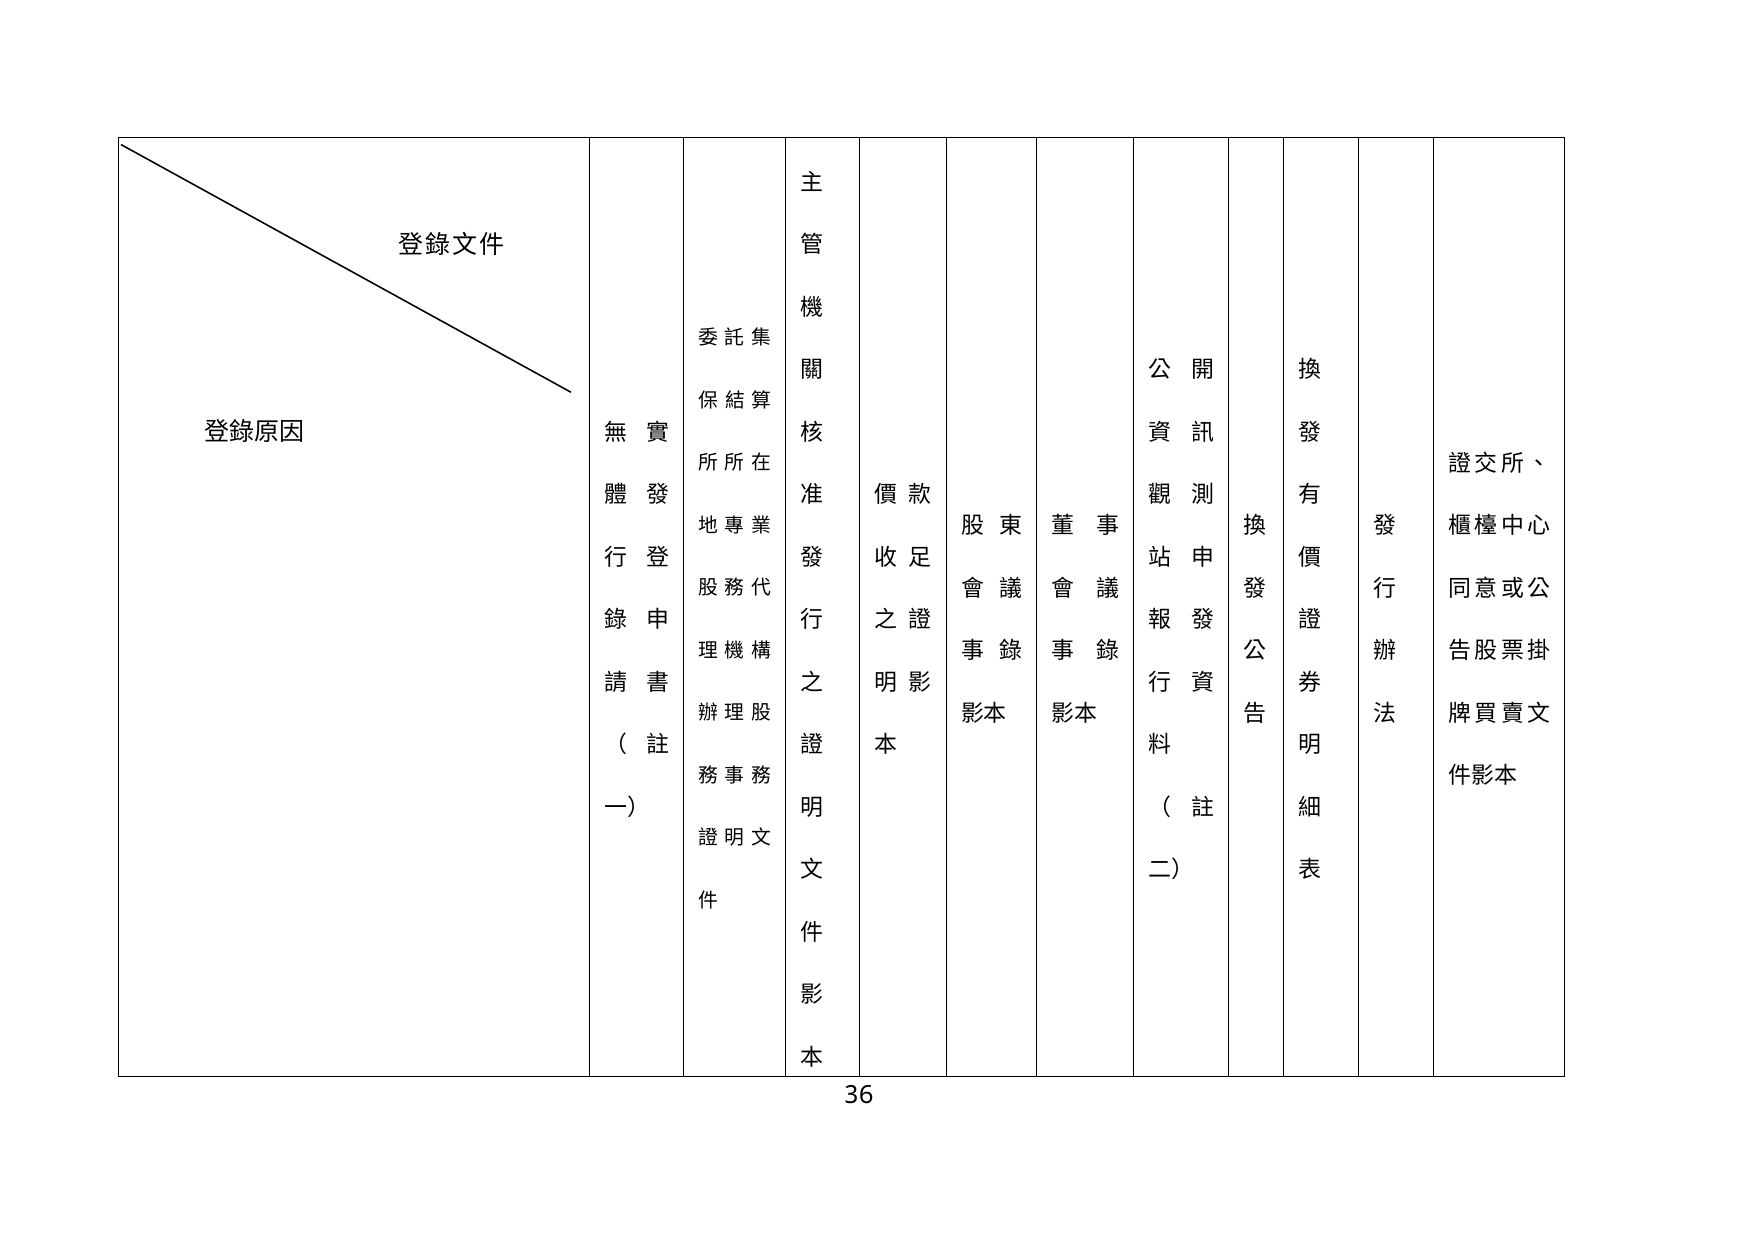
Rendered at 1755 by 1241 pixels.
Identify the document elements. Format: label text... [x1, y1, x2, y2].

table_header 董事會議事錄影本 [1037, 138, 1133, 1076]
table_header 登錄文件 登錄原因 [119, 138, 589, 1076]
table_header 證交所、櫃檯中心同意或公告股票掛牌買賣文件影本 [1434, 138, 1564, 1076]
table_header 換發公告 [1229, 138, 1283, 1076]
table_header 公開資訊觀測站申報發行資料（註二） [1134, 138, 1228, 1076]
table_header 換發有價證券明細表 [1284, 138, 1358, 1076]
table_header 無實體發行登錄申請書（註一） [590, 138, 683, 1076]
table_header 價款收足之證明影本 [860, 138, 946, 1076]
table_header 股東會議事錄影本 [947, 138, 1036, 1076]
table_header 發行辦法 [1359, 138, 1433, 1076]
table_header 委託集保結算所所在地專業股務代理機構辦理股務事務證明文件 [684, 138, 785, 1076]
table_header 主管機關核准發行之證明文件影本 [786, 138, 859, 1076]
